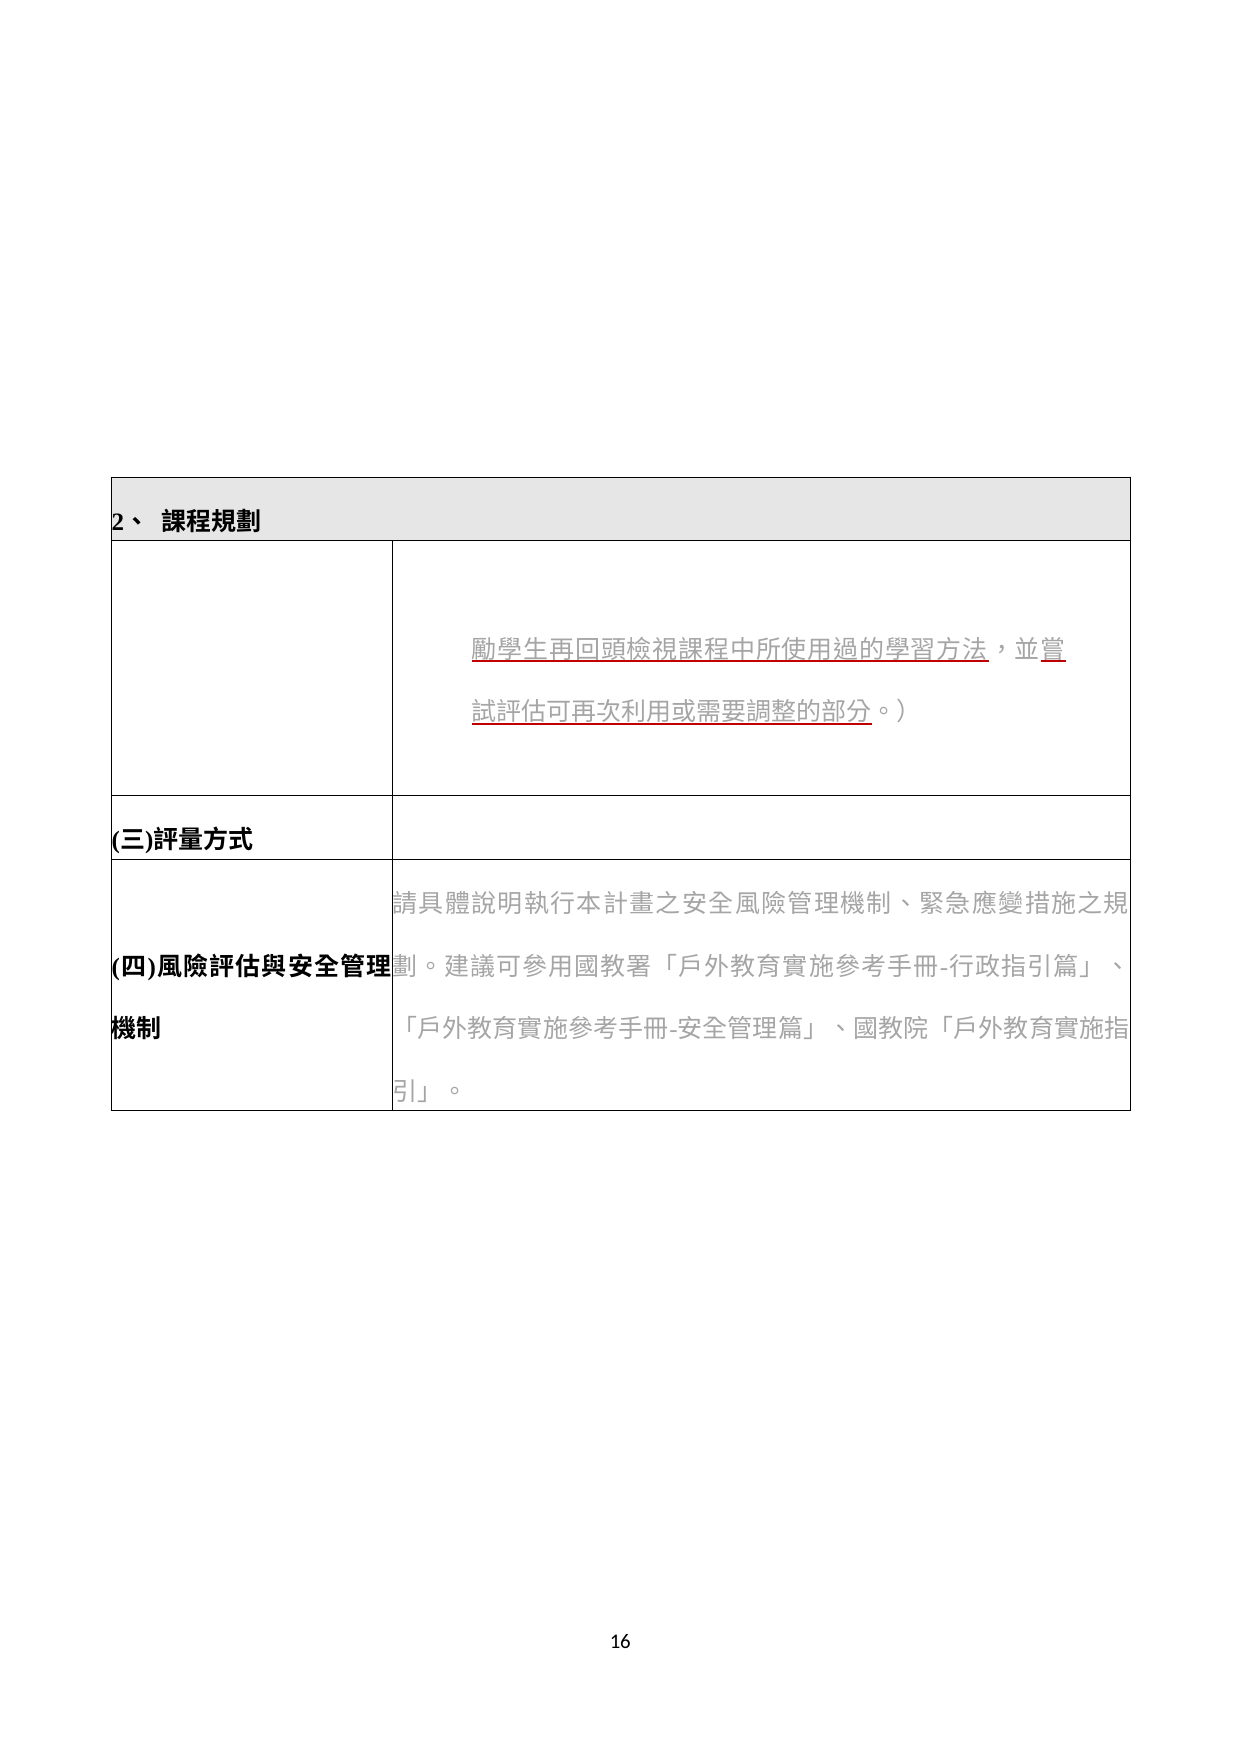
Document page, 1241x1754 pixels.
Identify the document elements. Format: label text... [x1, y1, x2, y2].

table_cell 課程規劃： 教師導引方法 請具體著重在老師是如何導引學生達到自主學習的策略或方法 (讓學生嘗試搭載學習主題、思考學習需求，並鼓勵其創造自己的學習模式，透過整個學習經驗的累積與疊加，逐步成為自主學習者的過程)。 自主學習模式 自主學習主要會有以下三種可能的學習模式： 部定領域的學習延伸－真實情境的探究學習 運用習得的領域知能，思考適合的學習場域，提供學習知能與生活情境的鏈結機會。 B.校訂課程具體展現－生活經驗的統整學習 運用合宜的學習場域資源，賦予具體的學習任務，強化學生主動學習的動機。 C.校訂課程學習遷移－學習整合落實行動實踐 拓展學習場域，激發學習好奇心，給予學生學習遷移的展能機會。 課前討論： 選擇合適的學習場域並確立本次的學習內容與目標 （本次戶外教育的學習目標設定與學習場域選擇方式，如何形成的歷程，以學生為主體進行課程內容之討論與規劃，讓學習者根據自身的學習動機，自主進行學習內容的調整，教師則以從旁輔助之形式進行。） 其他相關教學元素 （教師可適時的加入想帶學生討論的學習元素） 安全教育及風險管理等相關知能提升課程內容。 課中學習： 確立在本次學習場域中，所欲進行之學習方式 （請具體說明課程內容與課程的進行方式。） 學生在學習歷程中的角色任務與分工情形 課後反思： 本次課程學生學習成果之展現（課程結束後，可透過相關的評量機制讓學生進行成果的分享與展現，並鼓勵學生再回頭檢視課程中所使用過的學習方法，並嘗試評估可再次利用或需要調整的部分。） [393, 541, 1130, 795]
table_header 課程規劃 [112, 478, 1130, 540]
table_cell 請具體說明執行本計畫之安全風險管理機制、緊急應變措施之規劃。建議可參用國教署「戶外教育實施參考手冊-行政指引篇」、「戶外教育實施參考手冊-安全管理篇」、國教院「戶外教育實施指引」。 [393, 860, 1130, 1110]
table_cell [393, 796, 1130, 859]
table_cell (三)評量方式 [112, 796, 392, 859]
table_cell [112, 541, 392, 795]
table_cell (四)風險評估與安全管理機制 [112, 860, 392, 1110]
